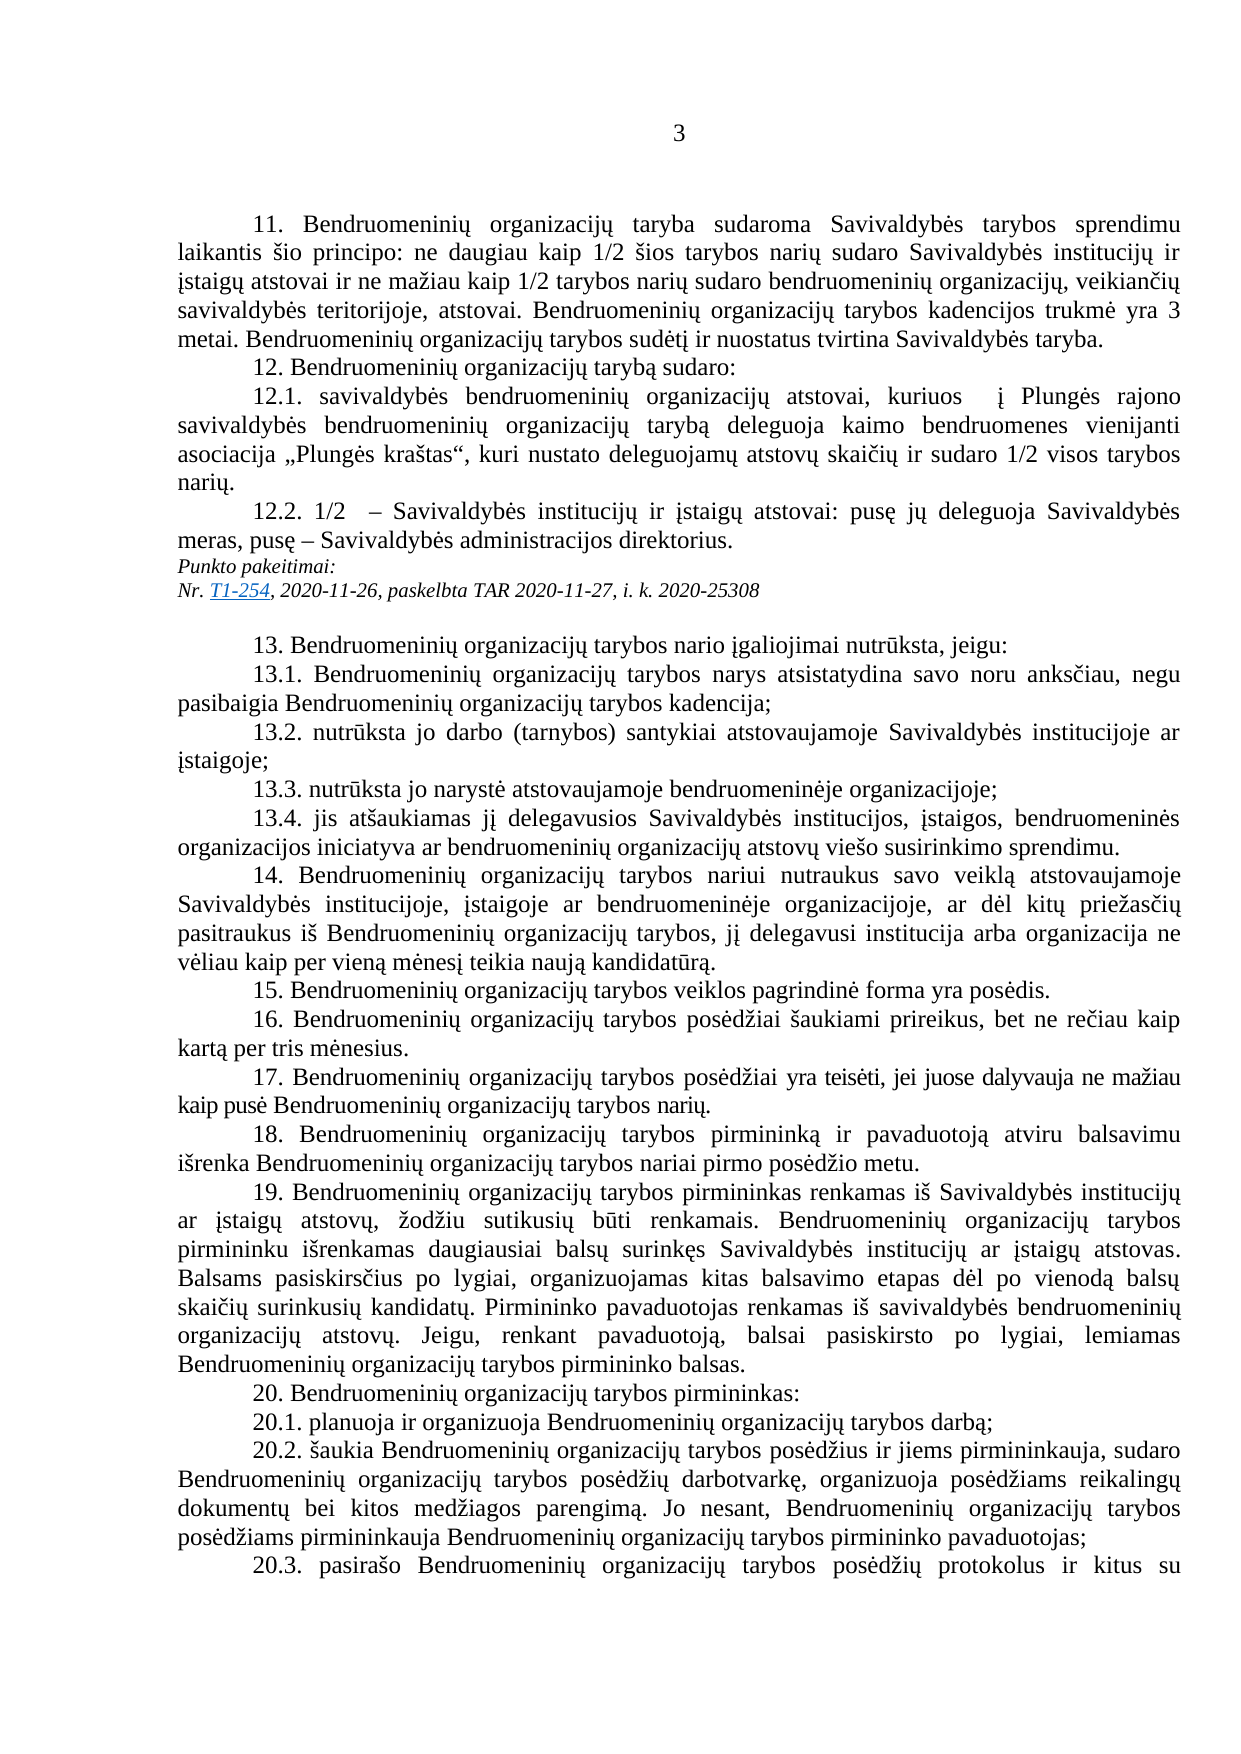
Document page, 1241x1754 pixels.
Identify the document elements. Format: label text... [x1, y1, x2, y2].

text Nr. T1-254, 2020-11-26, paskelbta TAR 2020-11-27, i. k. 2020-25308 [177, 578, 1181, 602]
text 20.2. šaukia Bendruomeninių organizacijų tarybos posėdžius ir jiems pirmininkauja, sudaro Bendruomeninių organizacijų tarybos posėdžių darbotvarkę, organizuoja posėdžiams reikalingų dokumentų bei kitos medžiagos parengimą. Jo nesant, Bendruomeninių organizacijų tarybos posėdžiams pirmininkauja Bendruomeninių organizacijų tarybos pirmininko pavaduotojas; [177, 1436, 1181, 1551]
text 11. Bendruomeninių organizacijų taryba sudaroma Savivaldybės tarybos sprendimu laikantis šio principo: ne daugiau kaip 1/2 šios tarybos narių sudaro Savivaldybės institucijų ir įstaigų atstovai ir ne mažiau kaip 1/2 tarybos narių sudaro bendruomeninių organizacijų, veikiančių savivaldybės teritorijoje, atstovai. Bendruomeninių organizacijų tarybos kadencijos trukmė yra 3 metai. Bendruomeninių organizacijų tarybos sudėtį ir nuostatus tvirtina Savivaldybės taryba. [177, 209, 1181, 352]
text 17. Bendruomeninių organizacijų tarybos posėdžiai yra teisėti, jei juose dalyvauja ne mažiau kaip pusė Bendruomeninių organizacijų tarybos narių. [177, 1062, 1181, 1119]
text 15. Bendruomeninių organizacijų tarybos veiklos pagrindinė forma yra posėdis. [177, 976, 1181, 1004]
text 12. Bendruomeninių organizacijų tarybą sudaro: [177, 352, 1181, 381]
text 20. Bendruomeninių organizacijų tarybos pirmininkas: [177, 1378, 1181, 1407]
text 13.3. nutrūksta jo narystė atstovaujamoje bendruomeninėje organizacijoje; [177, 774, 1181, 803]
text 20.1. planuoja ir organizuoja Bendruomeninių organizacijų tarybos darbą; [177, 1407, 1181, 1436]
text 13. Bendruomeninių organizacijų tarybos nario įgaliojimai nutrūksta, jeigu: [177, 631, 1181, 659]
text 18. Bendruomeninių organizacijų tarybos pirmininką ir pavaduotoją atviru balsavimu išrenka Bendruomeninių organizacijų tarybos nariai pirmo posėdžio metu. [177, 1119, 1181, 1177]
text Punkto pakeitimai: [177, 554, 1181, 578]
text 13.2. nutrūksta jo darbo (tarnybos) santykiai atstovaujamoje Savivaldybės institucijoje ar įstaigoje; [177, 717, 1181, 774]
text 20.3. pasirašo Bendruomeninių organizacijų tarybos posėdžių protokolus ir kitus su [177, 1551, 1181, 1579]
text 14. Bendruomeninių organizacijų tarybos nariui nutraukus savo veiklą atstovaujamoje Savivaldybės institucijoje, įstaigoje ar bendruomeninėje organizacijoje, ar dėl kitų priežasčių pasitraukus iš Bendruomeninių organizacijų tarybos, jį delegavusi institucija arba organizacija ne vėliau kaip per vieną mėnesį teikia naują kandidatūrą. [177, 861, 1181, 976]
text 12.2. 1/2 – Savivaldybės institucijų ir įstaigų atstovai: pusę jų deleguoja Savivaldybės meras, pusę – Savivaldybės administracijos direktorius. [177, 496, 1181, 554]
text 12.1. savivaldybės bendruomeninių organizacijų atstovai, kuriuos į Plungės rajono savivaldybės bendruomeninių organizacijų tarybą deleguoja kaimo bendruomenes vienijanti asociacija „Plungės kraštas“, kuri nustato deleguojamų atstovų skaičių ir sudaro 1/2 visos tarybos narių. [177, 381, 1181, 496]
text 13.4. jis atšaukiamas jį delegavusios Savivaldybės institucijos, įstaigos, bendruomeninės organizacijos iniciatyva ar bendruomeninių organizacijų atstovų viešo susirinkimo sprendimu. [177, 803, 1181, 861]
text 13.1. Bendruomeninių organizacijų tarybos narys atsistatydina savo noru anksčiau, negu pasibaigia Bendruomeninių organizacijų tarybos kadencija; [177, 659, 1181, 717]
text 16. Bendruomeninių organizacijų tarybos posėdžiai šaukiami prireikus, bet ne rečiau kaip kartą per tris mėnesius. [177, 1004, 1181, 1062]
text 19. Bendruomeninių organizacijų tarybos pirmininkas renkamas iš Savivaldybės institucijų ar įstaigų atstovų, žodžiu sutikusių būti renkamais. Bendruomeninių organizacijų tarybos pirmininku išrenkamas daugiausiai balsų surinkęs Savivaldybės institucijų ar įstaigų atstovas. Balsams pasiskirsčius po lygiai, organizuojamas kitas balsavimo etapas dėl po vienodą balsų skaičių surinkusių kandidatų. Pirmininko pavaduotojas renkamas iš savivaldybės bendruomeninių organizacijų atstovų. Jeigu, renkant pavaduotoją, balsai pasiskirsto po lygiai, lemiamas Bendruomeninių organizacijų tarybos pirmininko balsas. [177, 1177, 1181, 1378]
